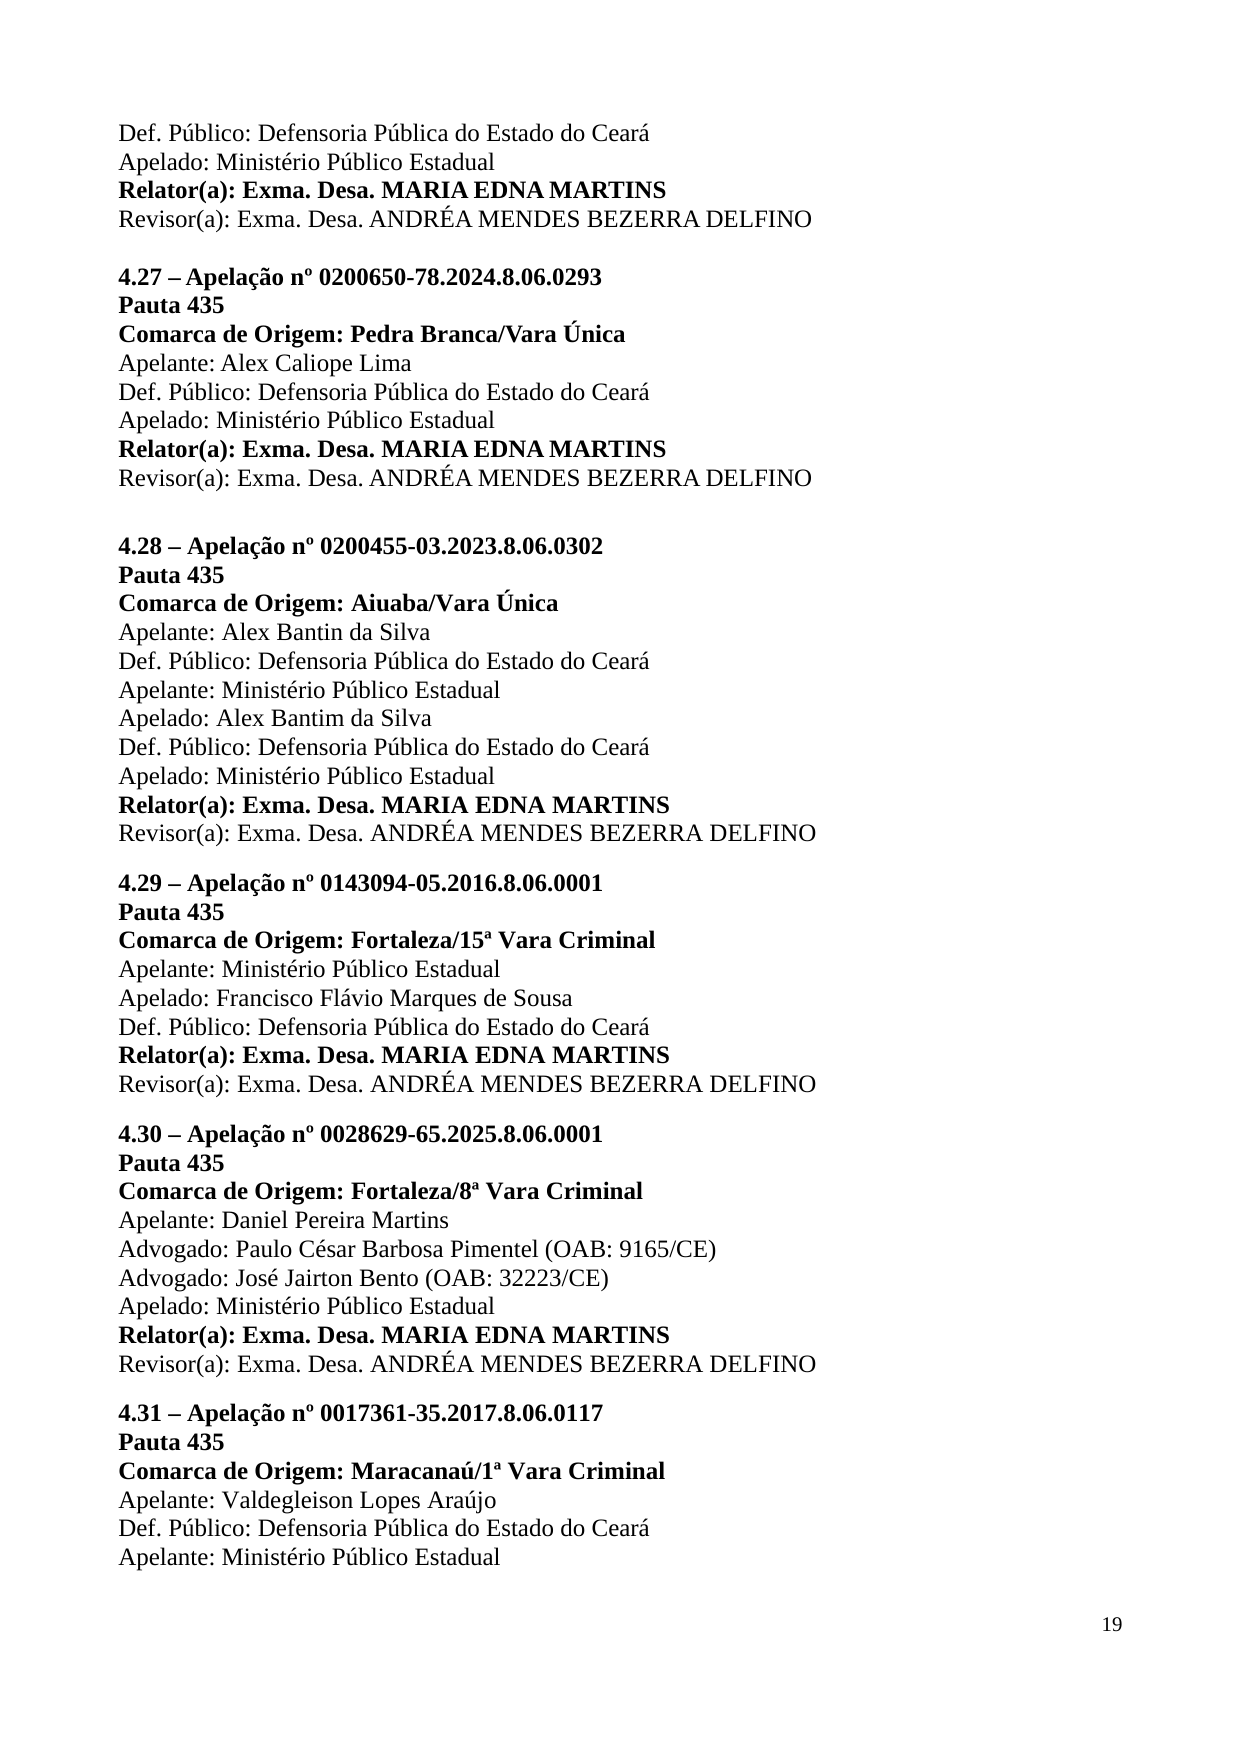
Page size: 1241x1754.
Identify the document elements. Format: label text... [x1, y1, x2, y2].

text 4.28 – Apelação nº 0200455-03.2023.8.06.0302 Pauta 435 Comarca de Origem: Aiuaba/Vara Única Apelante: Alex Bantin da Silva Def. Público: Defensoria Pública do Estado do Ceará Apelante: Ministério Público Estadual Apelado: Alex Bantim da Silva Def. Público: Defensoria Pública do Estado do Ceará Apelado: Ministério Público Estadual Relator(a): Exma. Desa. MARIA EDNA MARTINS Revisor(a): Exma. Desa. ANDRÉA MENDES BEZERRA DELFINO [118, 531, 1122, 847]
text 4.27 – Apelação nº 0200650-78.2024.8.06.0293 Pauta 435 Comarca de Origem: Pedra Branca/Vara Única Apelante: Alex Caliope Lima Def. Público: Defensoria Pública do Estado do Ceará Apelado: Ministério Público Estadual Relator(a): Exma. Desa. MARIA EDNA MARTINS Revisor(a): Exma. Desa. ANDRÉA MENDES BEZERRA DELFINO [118, 262, 1122, 492]
text 4.29 – Apelação nº 0143094-05.2016.8.06.0001 Pauta 435 Comarca de Origem: Fortaleza/15ª Vara Criminal Apelante: Ministério Público Estadual Apelado: Francisco Flávio Marques de Sousa Def. Público: Defensoria Pública do Estado do Ceará Relator(a): Exma. Desa. MARIA EDNA MARTINS Revisor(a): Exma. Desa. ANDRÉA MENDES BEZERRA DELFINO [118, 868, 1122, 1098]
text 4.30 – Apelação nº 0028629-65.2025.8.06.0001 Pauta 435 Comarca de Origem: Fortaleza/8ª Vara Criminal Apelante: Daniel Pereira Martins Advogado: Paulo César Barbosa Pimentel (OAB: 9165/CE) Advogado: José Jairton Bento (OAB: 32223/CE) Apelado: Ministério Público Estadual Relator(a): Exma. Desa. MARIA EDNA MARTINS Revisor(a): Exma. Desa. ANDRÉA MENDES BEZERRA DELFINO [118, 1119, 1122, 1378]
text 4.31 – Apelação nº 0017361-35.2017.8.06.0117 Pauta 435 Comarca de Origem: Maracanaú/1ª Vara Criminal Apelante: Valdegleison Lopes Araújo Def. Público: Defensoria Pública do Estado do Ceará Apelante: Ministério Público Estadual [118, 1398, 1122, 1571]
text Def. Público: Defensoria Pública do Estado do Ceará Apelado: Ministério Público Estadual Relator(a): Exma. Desa. MARIA EDNA MARTINS Revisor(a): Exma. Desa. ANDRÉA MENDES BEZERRA DELFINO [118, 118, 1122, 233]
